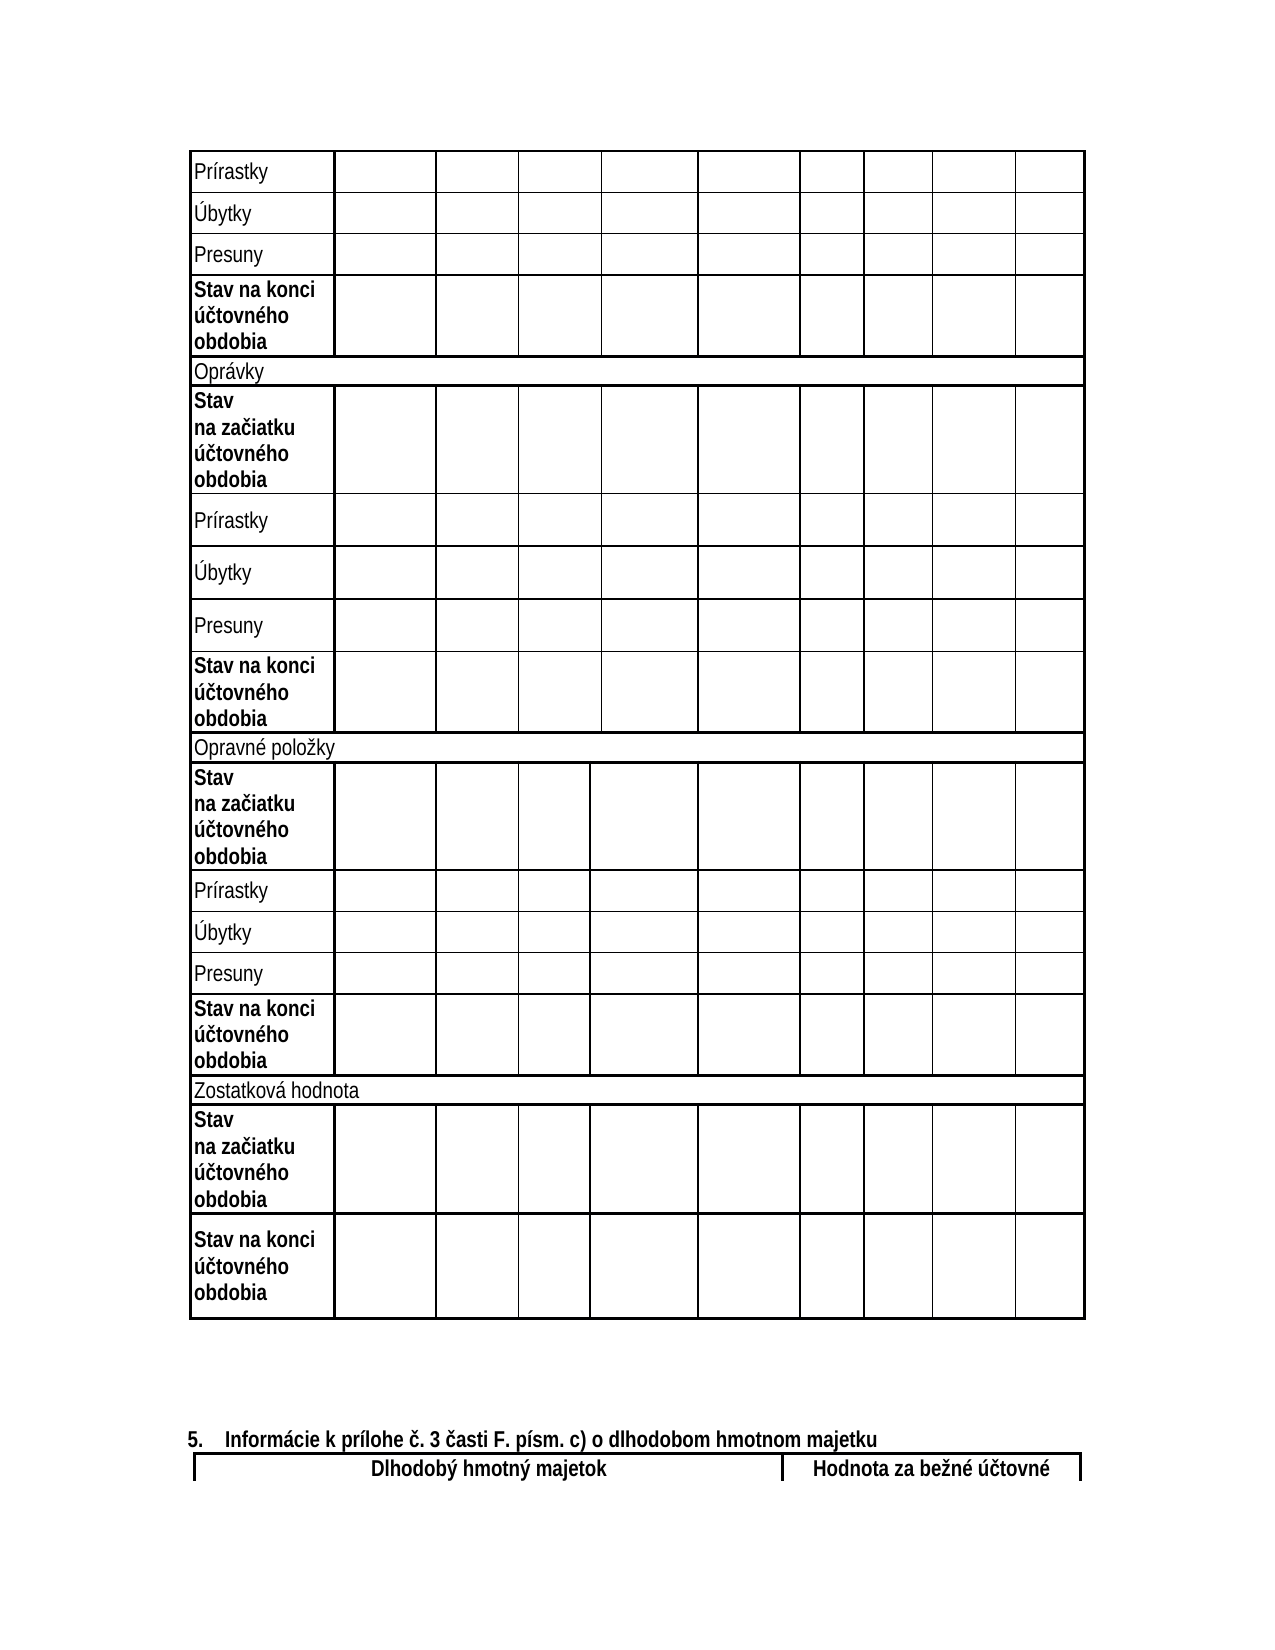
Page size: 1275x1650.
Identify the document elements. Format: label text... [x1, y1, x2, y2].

table_cell [437, 276, 518, 355]
table_cell [933, 276, 1015, 355]
table_cell [699, 953, 799, 993]
table_cell [519, 1106, 589, 1212]
table_cell Prírastky [192, 152, 333, 191]
table_cell [933, 953, 1015, 993]
table_cell [933, 193, 1015, 233]
table_cell [801, 1215, 863, 1317]
table_cell [591, 1215, 697, 1317]
table_cell Zostatková hodnota [192, 1077, 1083, 1103]
table_cell [933, 547, 1015, 598]
table_cell [933, 871, 1015, 911]
table_cell [699, 1106, 799, 1212]
table_cell [865, 1106, 932, 1212]
table_cell [1016, 387, 1083, 493]
table_cell [437, 193, 518, 233]
table_cell Úbytky [192, 912, 333, 952]
table_cell Stav na konci účtovného obdobia [192, 652, 333, 731]
table_cell [699, 871, 799, 911]
table_cell [519, 547, 601, 598]
table_cell Opravné položky [192, 734, 1083, 761]
table_cell Stav na konci účtovného obdobia [192, 995, 333, 1074]
table_cell [437, 152, 518, 191]
table_cell [437, 494, 518, 545]
table_cell [933, 387, 1015, 493]
table_cell [336, 547, 435, 598]
table_cell [437, 1215, 518, 1317]
table_cell [437, 600, 518, 651]
table_cell [336, 387, 435, 493]
table_cell [933, 152, 1015, 191]
table_cell [933, 652, 1015, 731]
table_cell [801, 912, 863, 952]
table_cell [865, 152, 932, 191]
table_cell [865, 1215, 932, 1317]
table_cell Úbytky [192, 193, 333, 233]
table_cell [519, 995, 589, 1074]
table_cell Presuny [192, 600, 333, 651]
table_cell [336, 995, 435, 1074]
table_cell [699, 995, 799, 1074]
table_cell [602, 652, 697, 731]
table_cell [865, 995, 932, 1074]
table_cell [865, 494, 932, 545]
table_cell [865, 547, 932, 598]
table_cell [699, 276, 799, 355]
table_cell [865, 234, 932, 274]
table_cell [801, 652, 863, 731]
table_cell [336, 276, 435, 355]
table_cell [699, 764, 799, 869]
table_cell [801, 193, 863, 233]
table_cell [602, 234, 697, 274]
table_cell [437, 764, 518, 869]
table_cell [933, 600, 1015, 651]
table_cell [1016, 995, 1083, 1074]
table_cell [801, 1106, 863, 1212]
table_cell [591, 912, 697, 952]
table_cell Presuny [192, 234, 333, 274]
table_cell [336, 1215, 435, 1317]
table_cell [801, 547, 863, 598]
table_cell [933, 494, 1015, 545]
table_cell [865, 387, 932, 493]
table_cell [336, 234, 435, 274]
table_cell [519, 494, 601, 545]
table_cell Prírastky [192, 494, 333, 545]
table_cell [699, 652, 799, 731]
table_cell [865, 600, 932, 651]
table_cell [1016, 494, 1083, 545]
table_cell [519, 1215, 589, 1317]
table_cell [865, 652, 932, 731]
table_cell [519, 652, 601, 731]
table_cell [1016, 953, 1083, 993]
table_cell [865, 912, 932, 952]
table_cell Stav na začiatku účtovného obdobia [192, 1106, 333, 1212]
table_cell Úbytky [192, 547, 333, 598]
table_cell [591, 953, 697, 993]
table_cell [519, 276, 601, 355]
table_header Hodnota za bežné účtovné [784, 1455, 1079, 1481]
table_cell [699, 912, 799, 952]
table_cell [519, 600, 601, 651]
table_cell [801, 953, 863, 993]
table_cell [437, 995, 518, 1074]
table_cell [1016, 912, 1083, 952]
table_cell [1016, 152, 1083, 191]
table_cell [602, 387, 697, 493]
table_cell [801, 764, 863, 869]
table_cell [519, 387, 601, 493]
table_cell [336, 1106, 435, 1212]
table_cell [933, 1106, 1015, 1212]
table_cell [801, 152, 863, 191]
table_cell [801, 234, 863, 274]
table_cell [591, 1106, 697, 1212]
table_cell [336, 764, 435, 869]
table_cell [336, 912, 435, 952]
table_header Dlhodobý hmotný majetok [196, 1455, 781, 1481]
table_cell [933, 912, 1015, 952]
table_cell [519, 871, 589, 911]
table_cell [519, 193, 601, 233]
table_cell [1016, 652, 1083, 731]
table_cell [519, 234, 601, 274]
table_cell [699, 600, 799, 651]
table_cell Stav na konci účtovného obdobia [192, 1215, 333, 1317]
table_cell [1016, 764, 1083, 869]
table_cell [437, 547, 518, 598]
table_cell [801, 600, 863, 651]
table_cell [933, 1215, 1015, 1317]
table_cell [699, 193, 799, 233]
table_cell Prírastky [192, 871, 333, 911]
table_cell [865, 871, 932, 911]
table_cell [519, 764, 589, 869]
table_cell [336, 871, 435, 911]
table_cell [336, 953, 435, 993]
table_cell [1016, 547, 1083, 598]
table_cell [336, 152, 435, 191]
table_cell Stav na začiatku účtovného obdobia [192, 764, 333, 869]
table_cell [699, 494, 799, 545]
table_cell [602, 547, 697, 598]
table_cell [336, 494, 435, 545]
table_cell [437, 953, 518, 993]
table_cell [602, 193, 697, 233]
table_cell [336, 652, 435, 731]
table_cell [865, 276, 932, 355]
table_cell [1016, 276, 1083, 355]
table_cell [602, 276, 697, 355]
table_cell [519, 152, 601, 191]
text 5. Informácie k prílohe č. 3 časti F. písm. c) o dlhodobom hmotnom majetku [187, 1426, 1087, 1452]
table_cell [437, 912, 518, 952]
table_cell [801, 995, 863, 1074]
table_cell [336, 600, 435, 651]
table_cell [602, 600, 697, 651]
table_cell [801, 494, 863, 545]
table_cell [591, 764, 697, 869]
table_cell [1016, 234, 1083, 274]
table_cell [933, 234, 1015, 274]
table_cell Stav na začiatku účtovného obdobia [192, 387, 333, 493]
table_cell [437, 871, 518, 911]
table_cell [591, 871, 697, 911]
table_cell Oprávky [192, 358, 1083, 384]
table_cell [699, 387, 799, 493]
table_cell [437, 387, 518, 493]
table_cell [1016, 600, 1083, 651]
table_cell [602, 494, 697, 545]
table_cell [933, 995, 1015, 1074]
table_cell [519, 912, 589, 952]
table_cell Presuny [192, 953, 333, 993]
table_cell [519, 953, 589, 993]
table_cell [591, 995, 697, 1074]
table_cell [1016, 193, 1083, 233]
table_cell Stav na konci účtovného obdobia [192, 276, 333, 355]
table_cell [1016, 871, 1083, 911]
table_cell [699, 1215, 799, 1317]
table_cell [437, 1106, 518, 1212]
table_cell [801, 871, 863, 911]
table_cell [865, 953, 932, 993]
table_cell [865, 764, 932, 869]
table_cell [699, 234, 799, 274]
table_cell [801, 276, 863, 355]
table_cell [336, 193, 435, 233]
table_cell [1016, 1215, 1083, 1317]
table_cell [801, 387, 863, 493]
table_cell [1016, 1106, 1083, 1212]
table_cell [602, 152, 697, 191]
table_cell [865, 193, 932, 233]
table_cell [437, 234, 518, 274]
table_cell [699, 547, 799, 598]
table_cell [699, 152, 799, 191]
table_cell [933, 764, 1015, 869]
table_cell [437, 652, 518, 731]
